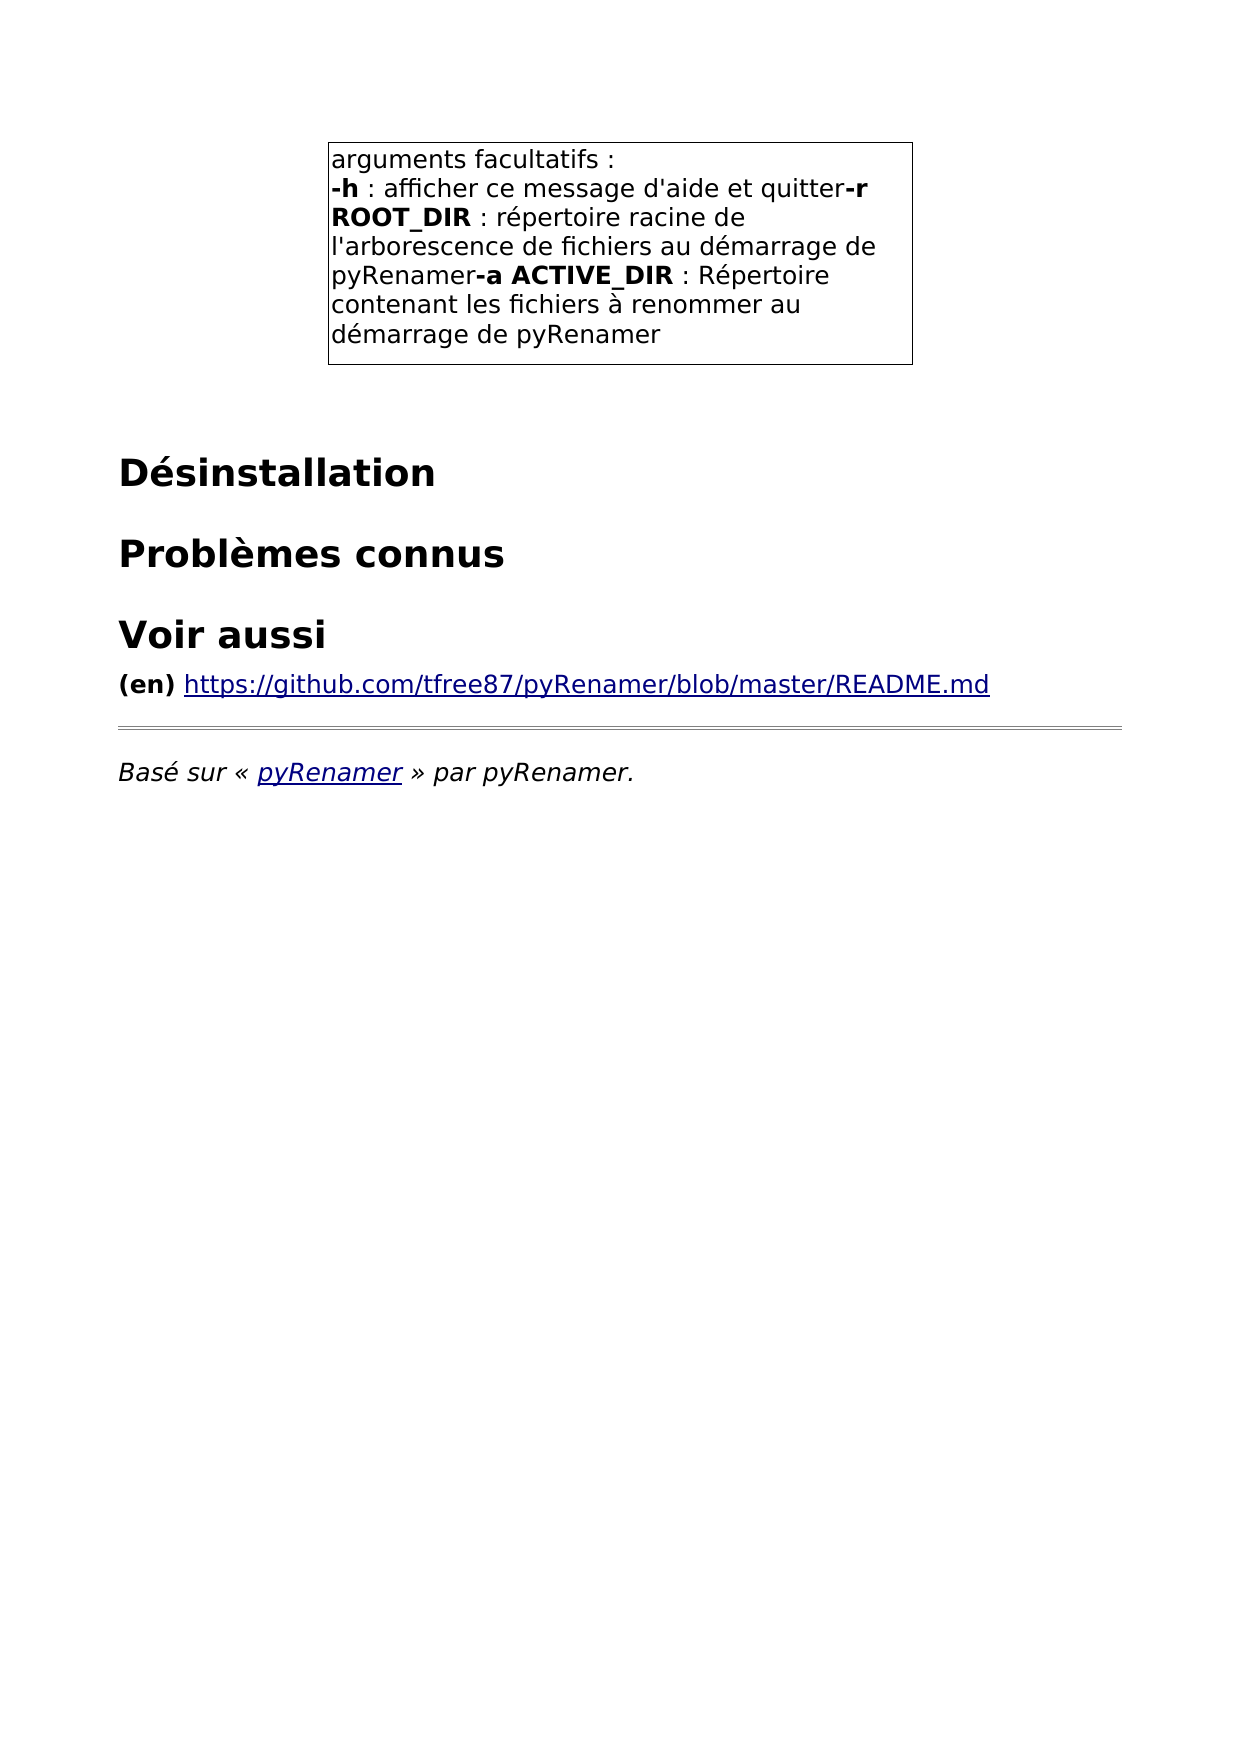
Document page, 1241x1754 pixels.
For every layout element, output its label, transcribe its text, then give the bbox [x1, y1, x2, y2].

subtitle Voir aussi [118, 614, 1122, 658]
table_header arguments facultatifs : -h : afficher ce message d'aide et quitter-r ROOT_DIR : répertoire racine de l'arborescence de fichiers au démarrage de pyRenamer-a ACTIVE_DIR : Répertoire contenant les fichiers à renommer au démarrage de pyRenamer [329, 143, 912, 364]
subtitle Problèmes connus [118, 533, 1122, 577]
subtitle Désinstallation [118, 452, 1122, 496]
text Basé sur « pyRenamer » par pyRenamer. [118, 758, 1122, 787]
text (en) https://github.com/tfree87/pyRenamer/blob/master/README.md [118, 670, 1122, 699]
